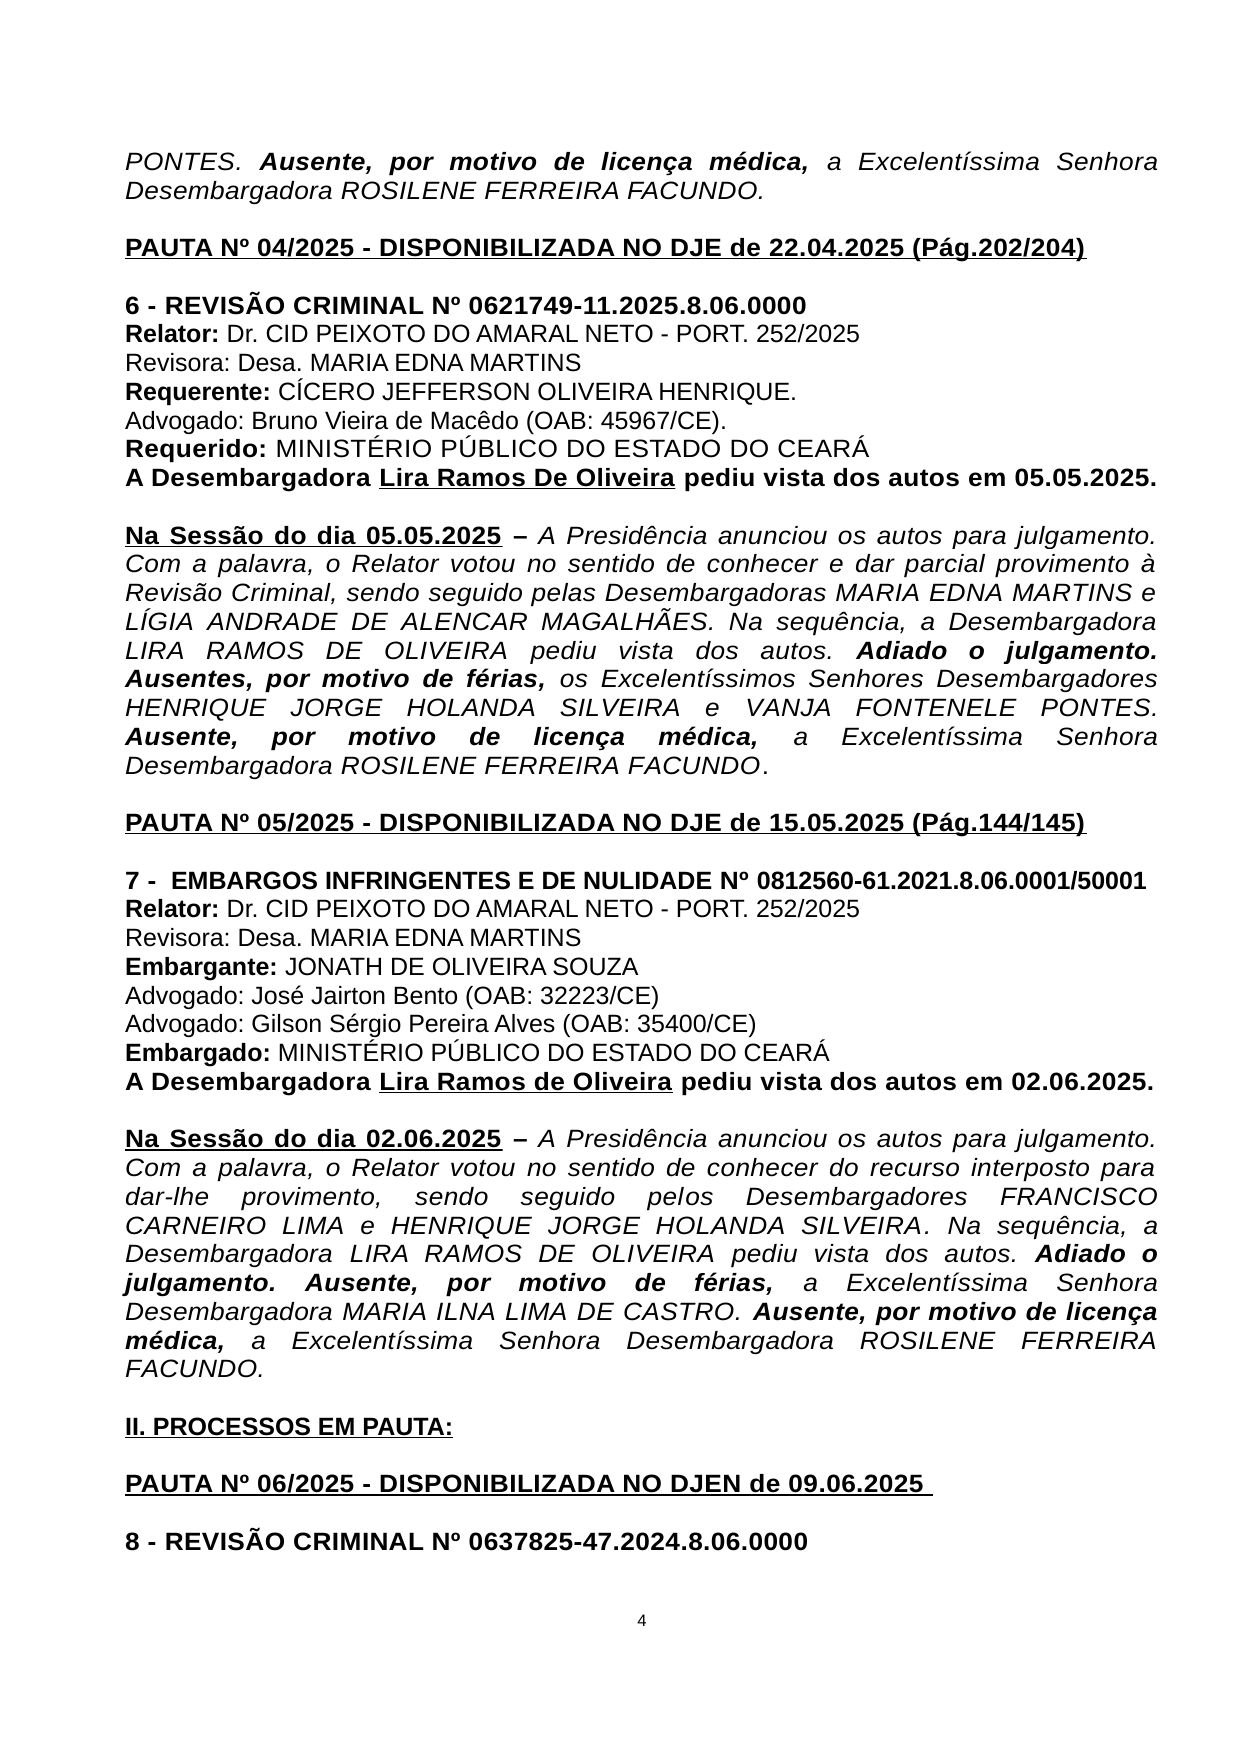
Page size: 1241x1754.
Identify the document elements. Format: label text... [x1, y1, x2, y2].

text Advogado: Gilson Sérgio Pereira Alves (OAB: 35400/CE) [125, 1009, 1158, 1038]
text Relator: Dr. CID PEIXOTO DO AMARAL NETO - PORT. 252/2025 [125, 319, 1158, 348]
text 7 - EMBARGOS INFRINGENTES E DE NULIDADE Nº 0812560-61.2021.8.06.0001/50001 [125, 866, 1158, 894]
text Na Sessão do dia 02.06.2025 – A Presidência anunciou os autos para julgamento. Com a palavra, o Relator votou no sentido de conhecer do recurso interposto para dar-lhe provimento, sendo seguido pelos Desembargadores FRANCISCO CARNEIRO LIMA e HENRIQUE JORGE HOLANDA SILVEIRA. Na sequência, a Desembargadora LIRA RAMOS DE OLIVEIRA pediu vista dos autos. Adiado o julgamento. Ausente, por motivo de férias, a Excelentíssima Senhora Desembargadora MARIA ILNA LIMA DE CASTRO. Ausente, por motivo de licença médica, a Excelentíssima Senhora Desembargadora ROSILENE FERREIRA FACUNDO. [125, 1124, 1158, 1383]
text Embargado: MINISTÉRIO PÚBLICO DO ESTADO DO CEARÁ [125, 1038, 1158, 1067]
text Requerido: MINISTÉRIO PÚBLICO DO ESTADO DO CEARÁ [125, 434, 1158, 463]
text Embargante: JONATH DE OLIVEIRA SOUZA [125, 952, 1158, 981]
text A Desembargadora Lira Ramos de Oliveira pediu vista dos autos em 02.06.2025. [125, 1067, 1158, 1096]
text 8 - REVISÃO CRIMINAL Nº 0637825-47.2024.8.06.0000 [125, 1527, 1158, 1556]
text Advogado: José Jairton Bento (OAB: 32223/CE) [125, 981, 1158, 1009]
text PAUTA Nº 04/2025 - DISPONIBILIZADA NO DJE de 22.04.2025 (Pág.202/204) [125, 233, 1158, 262]
text A Desembargadora Lira Ramos De Oliveira pediu vista dos autos em 05.05.2025. [125, 463, 1158, 492]
text Relator: Dr. CID PEIXOTO DO AMARAL NETO - PORT. 252/2025 [125, 894, 1158, 923]
text Revisora: Desa. MARIA EDNA MARTINS [125, 348, 1158, 377]
text PAUTA Nº 05/2025 - DISPONIBILIZADA NO DJE de 15.05.2025 (Pág.144/145) [125, 808, 1158, 837]
text 6 - REVISÃO CRIMINAL Nº 0621749-11.2025.8.06.0000 [125, 291, 1158, 319]
text Advogado: Bruno Vieira de Macêdo (OAB: 45967/CE). [125, 406, 1158, 434]
text PAUTA Nº 06/2025 - DISPONIBILIZADA NO DJEN de 09.06.2025 [125, 1469, 1158, 1498]
text PONTES. Ausente, por motivo de licença médica, a Excelentíssima Senhora Desembargadora ROSILENE FERREIRA FACUNDO. [125, 147, 1158, 204]
text Requerente: CÍCERO JEFFERSON OLIVEIRA HENRIQUE. [125, 377, 1158, 406]
text II. PROCESSOS EM PAUTA: [125, 1412, 1158, 1441]
text Revisora: Desa. MARIA EDNA MARTINS [125, 923, 1158, 952]
text Na Sessão do dia 05.05.2025 – A Presidência anunciou os autos para julgamento. Com a palavra, o Relator votou no sentido de conhecer e dar parcial provimento à Revisão Criminal, sendo seguido pelas Desembargadoras MARIA EDNA MARTINS e LÍGIA ANDRADE DE ALENCAR MAGALHÃES. Na sequência, a Desembargadora LIRA RAMOS DE OLIVEIRA pediu vista dos autos. Adiado o julgamento. Ausentes, por motivo de férias, os Excelentíssimos Senhores Desembargadores HENRIQUE JORGE HOLANDA SILVEIRA e VANJA FONTENELE PONTES. Ausente, por motivo de licença médica, a Excelentíssima Senhora Desembargadora ROSILENE FERREIRA FACUNDO. [125, 521, 1158, 779]
